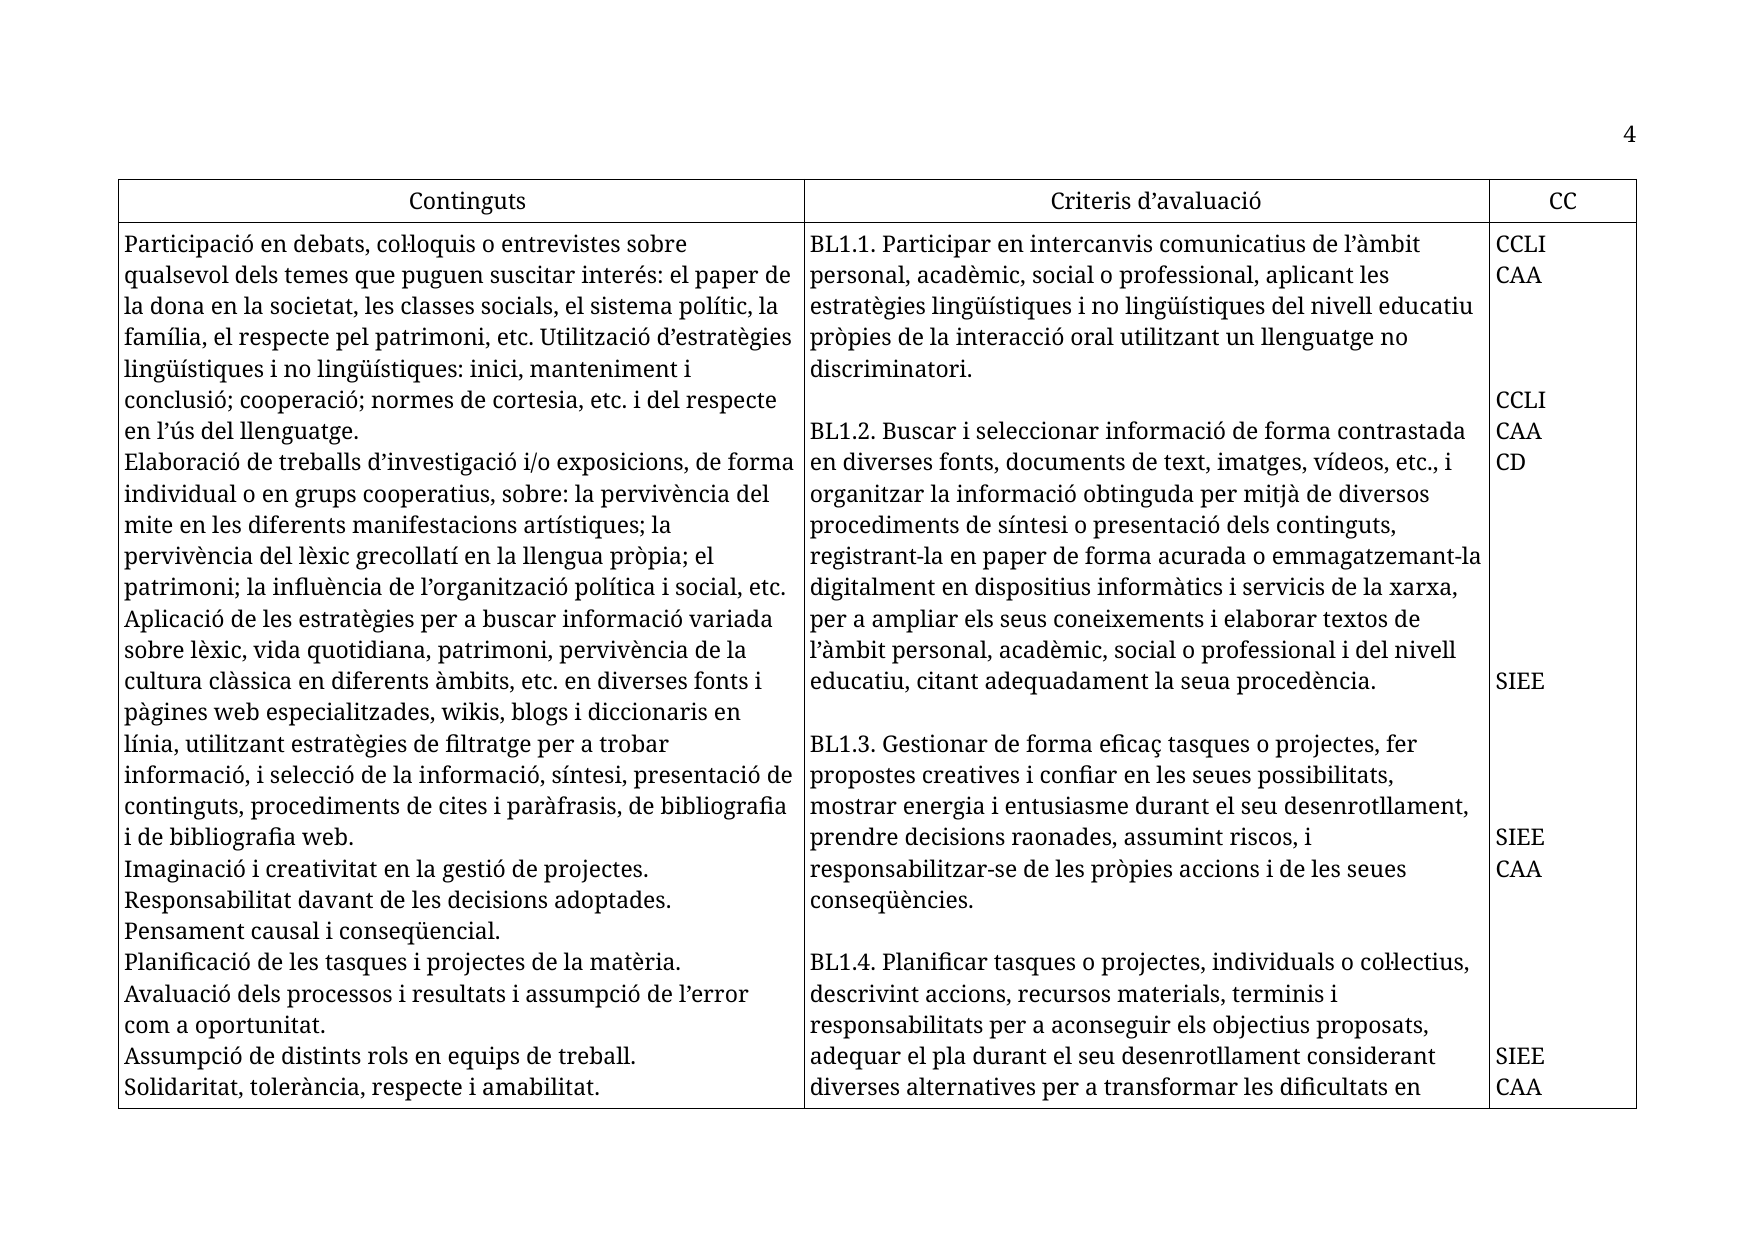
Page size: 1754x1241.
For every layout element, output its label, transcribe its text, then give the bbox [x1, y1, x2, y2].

table_cell CC [1490, 180, 1636, 222]
table_cell BL1.1. Participar en intercanvis comunicatius de l’àmbit personal, acadèmic, social o professional, aplicant les estratègies lingüístiques i no lingüístiques del nivell educatiu pròpies de la interacció oral utilitzant un llenguatge no discriminatori. BL1.2. Buscar i seleccionar informació de forma contrastada en diverses fonts, documents de text, imatges, vídeos, etc., i organitzar la informació obtinguda per mitjà de diversos procediments de síntesi o presentació dels continguts, registrant-la en paper de forma acurada o emmagatzemant-la digitalment en dispositius informàtics i servicis de la xarxa, per a ampliar els seus coneixements i elaborar textos de l’àmbit personal, acadèmic, social o professional i del nivell educatiu, citant adequadament la seua procedència. BL1.3. Gestionar de forma eficaç tasques o projectes, fer propostes creatives i confiar en les seues possibilitats, mostrar energia i entusiasme durant el seu desenrotllament, prendre decisions raonades, assumint riscos, i responsabilitzar-se de les pròpies accions i de les seues conseqüències. BL1.4. Planificar tasques o projectes, individuals o col·lectius, descrivint accions, recursos materials, terminis i responsabilitats per a aconseguir els objectius proposats, adequar el pla durant el seu desenrotllament considerant diverses alternatives per a transformar les dificultats en [805, 223, 1489, 1108]
table_cell Continguts [119, 180, 804, 222]
table_cell Participació en debats, col·loquis o entrevistes sobre qualsevol dels temes que puguen suscitar interés: el paper de la dona en la societat, les classes socials, el sistema polític, la família, el respecte pel patrimoni, etc. Utilització d’estratègies lingüístiques i no lingüístiques: inici, manteniment i conclusió; cooperació; normes de cortesia, etc. i del respecte en l’ús del llenguatge. Elaboració de treballs d’investigació i/o exposicions, de forma individual o en grups cooperatius, sobre: la pervivència del mite en les diferents manifestacions artístiques; la pervivència del lèxic grecollatí en la llengua pròpia; el patrimoni; la influència de l’organització política i social, etc. Aplicació de les estratègies per a buscar informació variada sobre lèxic, vida quotidiana, patrimoni, pervivència de la cultura clàssica en diferents àmbits, etc. en diverses fonts i pàgines web especialitzades, wikis, blogs i diccionaris en línia, utilitzant estratègies de filtratge per a trobar informació, i selecció de la informació, síntesi, presentació de continguts, procediments de cites i paràfrasis, de bibliografia i de bibliografia web. Imaginació i creativitat en la gestió de projectes. Responsabilitat davant de les decisions adoptades. Pensament causal i conseqüencial. Planificació de les tasques i projectes de la matèria. Avaluació dels processos i resultats i assumpció de l’error com a oportunitat. Assumpció de distints rols en equips de treball. Solidaritat, tolerància, respecte i amabilitat. [119, 223, 804, 1108]
table_cell Criteris d’avaluació [805, 180, 1489, 222]
table_cell CCLI CAA CCLI CAA CD SIEE SIEE CAA SIEE CAA [1490, 223, 1636, 1108]
